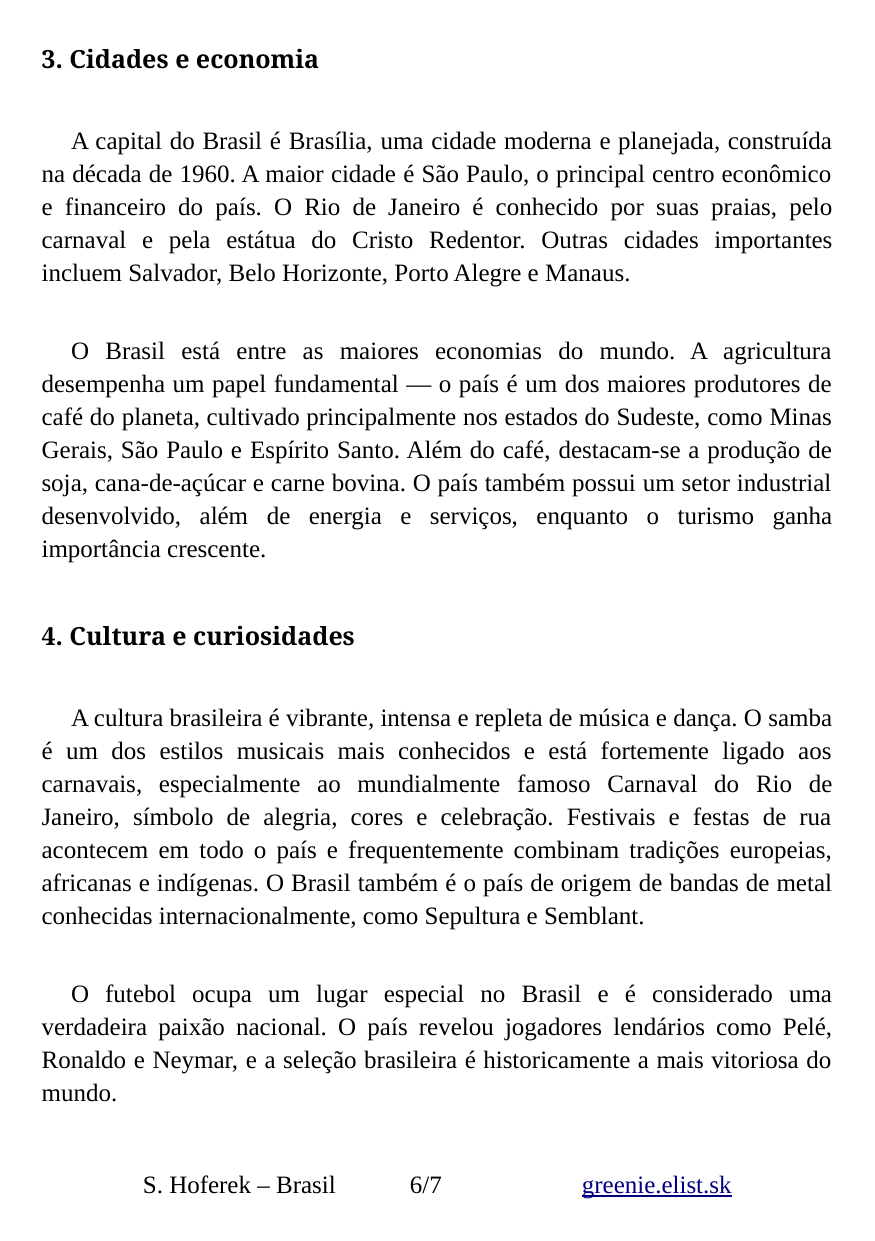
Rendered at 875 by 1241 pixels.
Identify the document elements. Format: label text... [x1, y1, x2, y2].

text A cultura brasileira é vibrante, intensa e repleta de música e dança. O samba é um dos estilos musicais mais conhecidos e está fortemente ligado aos carnavais, especialmente ao mundialmente famoso Carnaval do Rio de Janeiro, símbolo de alegria, cores e celebração. Festivais e festas de rua acontecem em todo o país e frequentemente combinam tradições europeias, africanas e indígenas. O Brasil também é o país de origem de bandas de metal conhecidas internacionalmente, como Sepultura e Semblant. [41, 703, 833, 930]
text O Brasil está entre as maiores economias do mundo. A agricultura desempenha um papel fundamental — o país é um dos maiores produtores de café do planeta, cultivado principalmente nos estados do Sudeste, como Minas Gerais, São Paulo e Espírito Santo. Além do café, destacam-se a produção de soja, cana-de-açúcar e carne bovina. O país também possui um setor industrial desenvolvido, além de energia e serviços, enquanto o turismo ganha importância crescente. [41, 336, 833, 563]
subtitle 3. Cidades e economia [41, 41, 833, 75]
text O futebol ocupa um lugar especial no Brasil e é considerado uma verdadeira paixão nacional. O país revelou jogadores lendários como Pelé, Ronaldo e Neymar, e a seleção brasileira é historicamente a mais vitoriosa do mundo. [41, 979, 833, 1107]
subtitle 4. Cultura e curiosidades [41, 618, 833, 652]
text A capital do Brasil é Brasília, uma cidade moderna e planejada, construída na década de 1960. A maior cidade é São Paulo, o principal centro econômico e financeiro do país. O Rio de Janeiro é conhecido por suas praias, pelo carnaval e pela estátua do Cristo Redentor. Outras cidades importantes incluem Salvador, Belo Horizonte, Porto Alegre e Manaus. [41, 126, 833, 287]
